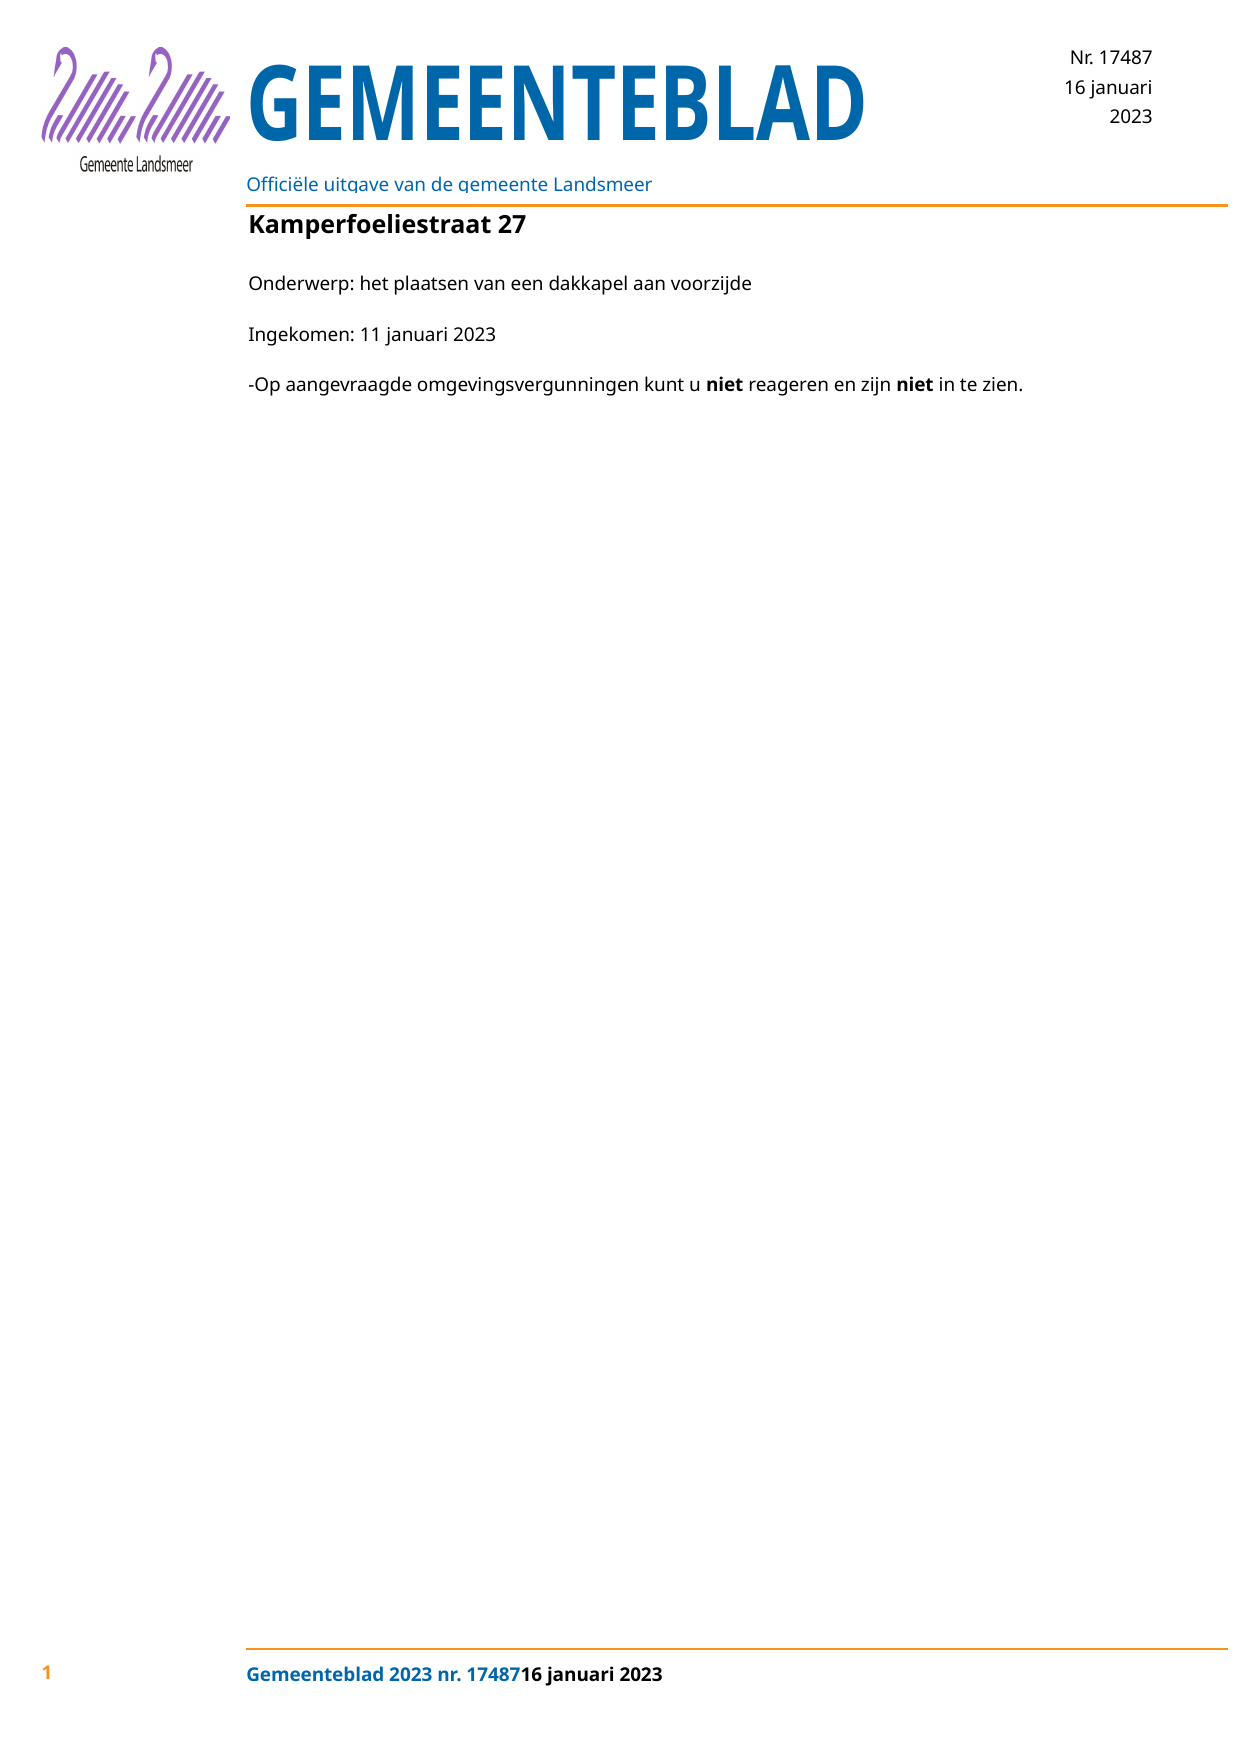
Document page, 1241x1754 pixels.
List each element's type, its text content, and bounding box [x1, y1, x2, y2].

text Kamperfoeliestraat 27 [248, 207, 1152, 241]
text Ingekomen: 11 januari 2023 [248, 321, 1152, 346]
picture [41, 47, 231, 172]
text -Op aangevraagde omgevingsvergunningen kunt u niet reageren en zijn niet in te zien. [248, 371, 1152, 397]
text Onderwerp: het plaatsen van een dakkapel aan voorzijde [248, 270, 1152, 296]
